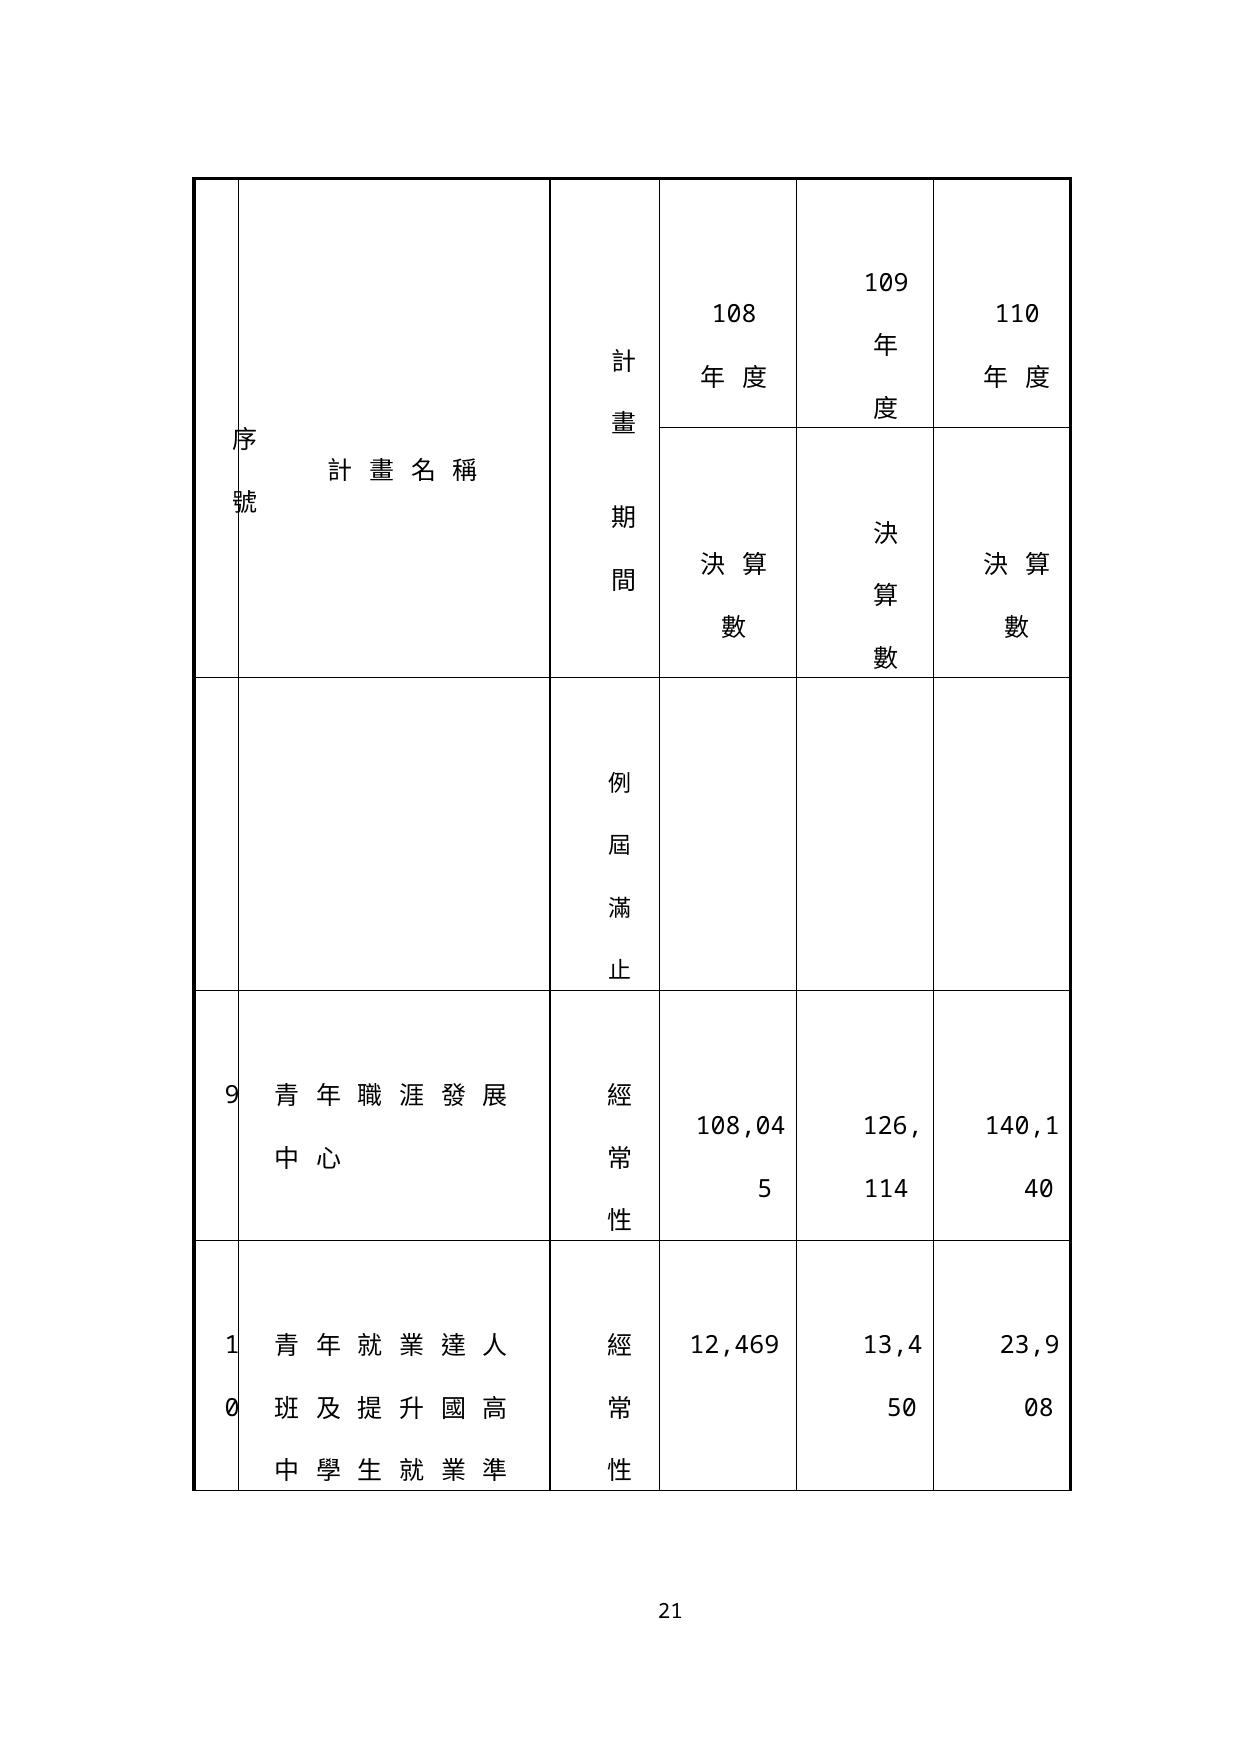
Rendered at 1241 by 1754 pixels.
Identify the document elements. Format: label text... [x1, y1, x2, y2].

table_cell 例屆滿止 [551, 678, 659, 990]
table_cell 9 [196, 991, 238, 1240]
table_header 109年度 [797, 180, 933, 427]
table_cell 青年職涯發展中心 [239, 991, 549, 1240]
table_cell 決算數 [660, 428, 796, 677]
table_header 計畫 期間 [551, 180, 659, 677]
table_header 序號 [196, 180, 238, 677]
table_cell [934, 678, 1069, 990]
table_header 108年度 [660, 180, 796, 427]
table_cell 經常性 [551, 991, 659, 1240]
table_cell 13,450 [797, 1241, 933, 1490]
table_cell [196, 678, 238, 990]
table_cell 10 [196, 1241, 238, 1490]
table_cell [239, 678, 549, 990]
table_header 計畫名稱 [239, 180, 549, 677]
table_cell 126,114 [797, 991, 933, 1240]
table_cell 決算數 [797, 428, 933, 677]
table_cell 經常性 [551, 1241, 659, 1490]
table_cell 23,908 [934, 1241, 1069, 1490]
table_cell - [797, 678, 933, 990]
table_cell 青年就業達人班及提升國高中學生就業準 [239, 1241, 549, 1490]
table_cell 決算數 [934, 428, 1069, 677]
table_cell 140,140 [934, 991, 1069, 1240]
table_cell 108,045 [660, 991, 796, 1240]
table_cell 12,469 [660, 1241, 796, 1490]
table_header 110年度 [934, 180, 1069, 427]
table_cell - [660, 678, 796, 990]
